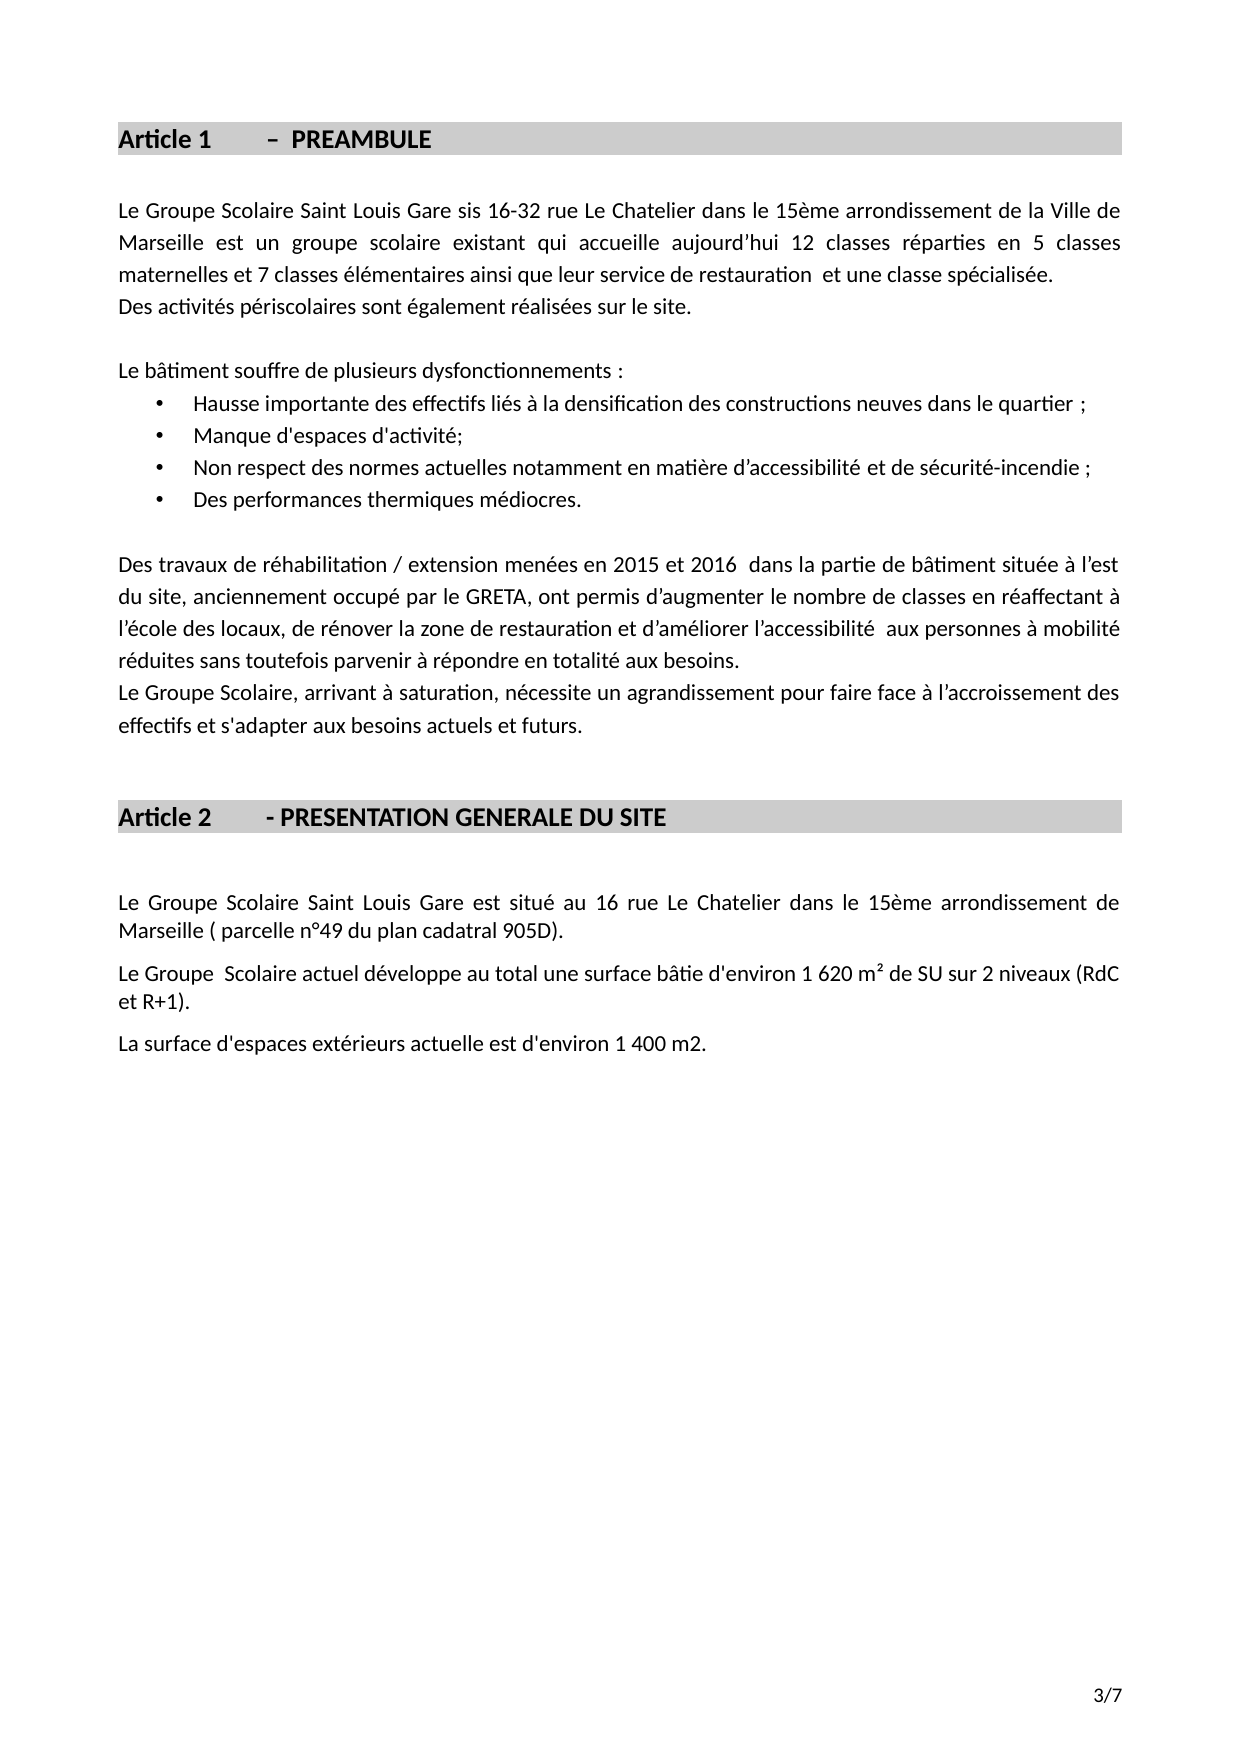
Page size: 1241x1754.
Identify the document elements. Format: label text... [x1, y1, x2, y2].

list Manque d'espaces d'activité; [156, 421, 1122, 449]
text Le Groupe Scolaire Saint Louis Gare est situé au 16 rue Le Chatelier dans le 15ème arrondissement de Marseille ( parcelle n°49 du plan cadatral 905D). [118, 888, 1122, 944]
subtitle – PREAMBULE [118, 122, 1122, 155]
text Des travaux de réhabilitation / extension menées en 2015 et 2016 dans la partie de bâtiment située à l’est du site, anciennement occupé par le GRETA, ont permis d’augmenter le nombre de classes en réaffectant à l’école des locaux, de rénover la zone de restauration et d’améliorer l’accessibilité aux personnes à mobilité réduites sans toutefois parvenir à répondre en totalité aux besoins. [118, 550, 1122, 674]
text Le Groupe Scolaire, arrivant à saturation, nécessite un agrandissement pour faire face à l’accroissement des effectifs et s'adapter aux besoins actuels et futurs. [118, 678, 1122, 739]
subtitle - PRESENTATION GENERALE DU SITE [118, 800, 1122, 833]
text Le Groupe Scolaire Saint Louis Gare sis 16-32 rue Le Chatelier dans le 15ème arrondissement de la Ville de Marseille est un groupe scolaire existant qui accueille aujourd’hui 12 classes réparties en 5 classes maternelles et 7 classes élémentaires ainsi que leur service de restauration et une classe spécialisée. [118, 196, 1122, 288]
text Le bâtiment souffre de plusieurs dysfonctionnements : [118, 357, 1122, 385]
text Des activités périscolaires sont également réalisées sur le site. [118, 292, 1122, 320]
text La surface d'espaces extérieurs actuelle est d'environ 1 400 m2. [118, 1029, 1122, 1057]
list Hausse importante des effectifs liés à la densification des constructions neuves dans le quartier ; [156, 389, 1122, 417]
text Le Groupe Scolaire actuel développe au total une surface bâtie d'environ 1 620 m² de SU sur 2 niveaux (RdC et R+1). [118, 959, 1122, 1015]
list Des performances thermiques médiocres. [156, 485, 1122, 513]
list Non respect des normes actuelles notamment en matière d’accessibilité et de sécurité-incendie ; [156, 453, 1122, 481]
